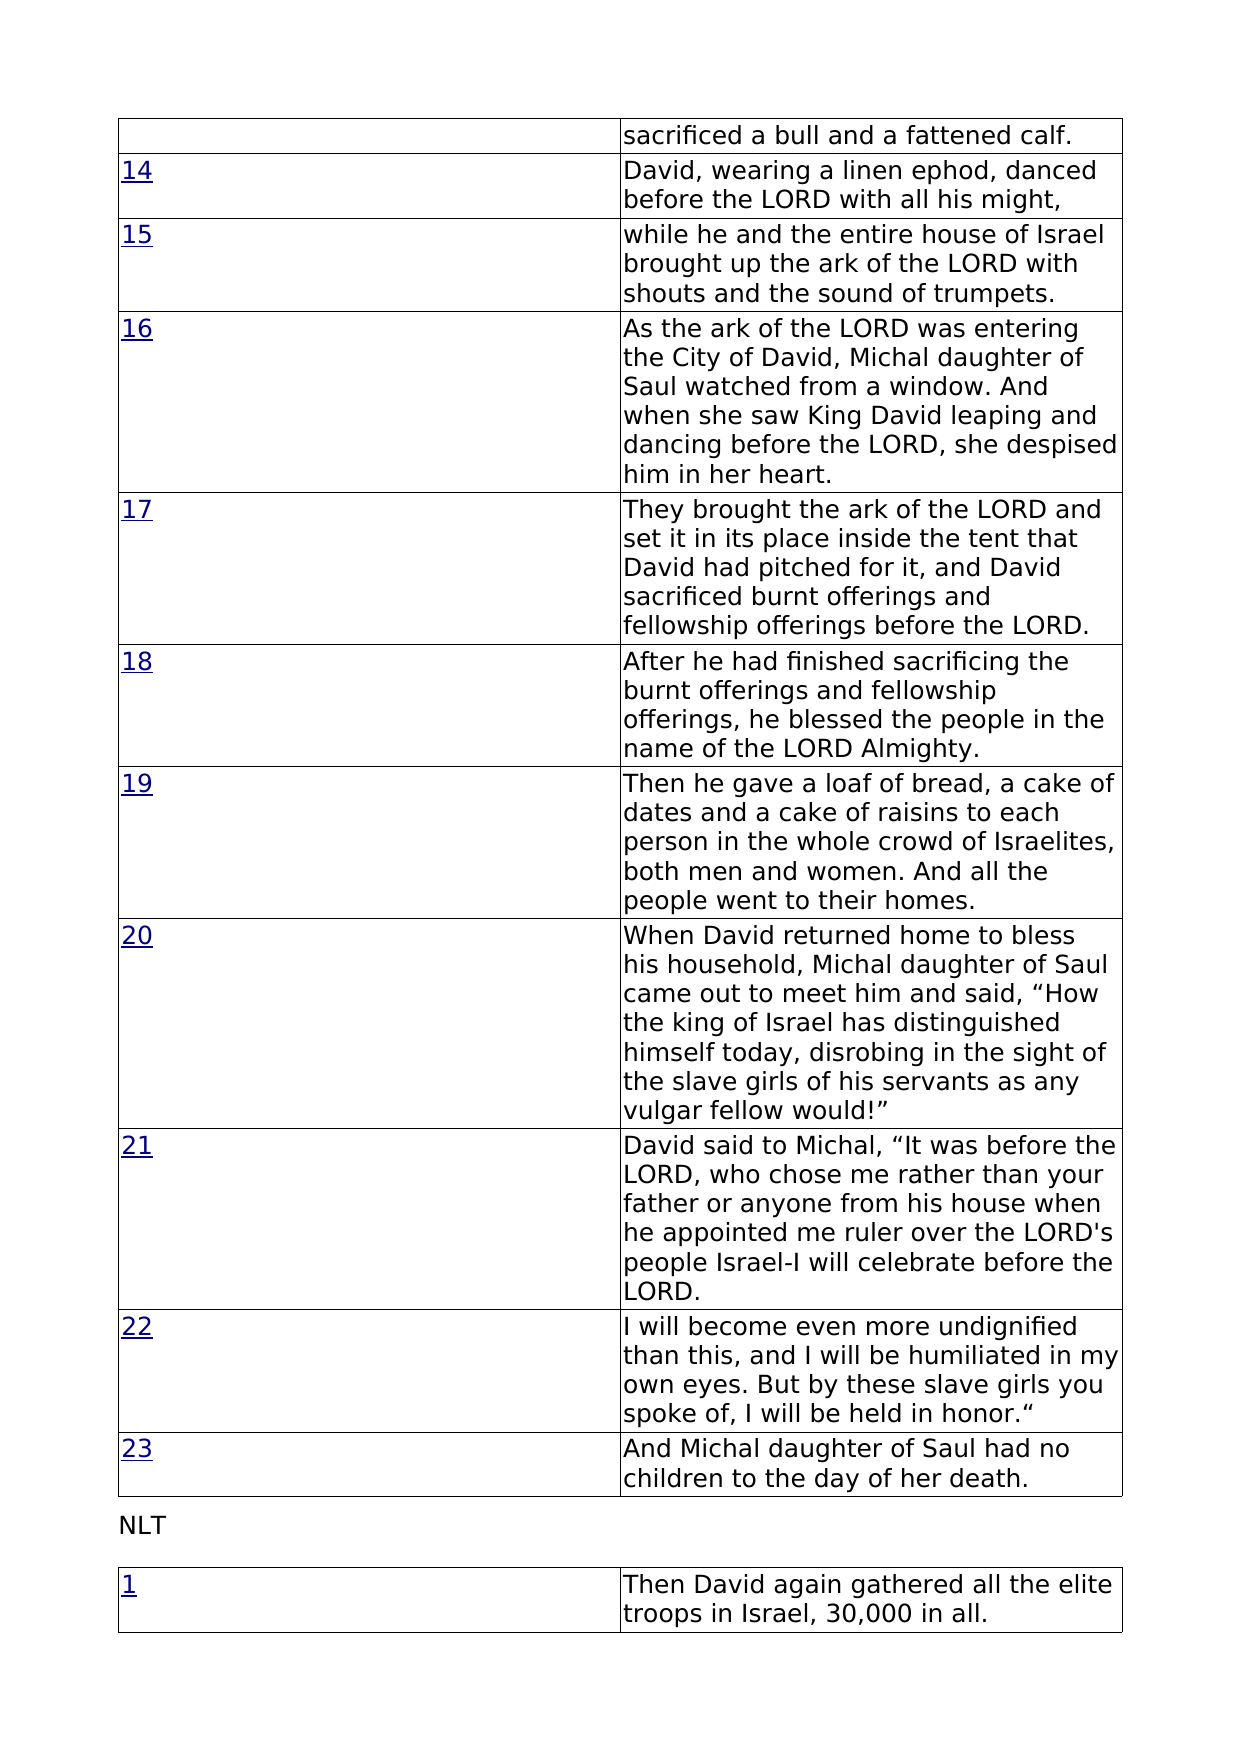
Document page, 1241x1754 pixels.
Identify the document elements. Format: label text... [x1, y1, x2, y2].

table_cell 16 [119, 312, 620, 492]
table_cell sacrificed a bull and a fattened calf. [621, 119, 1122, 153]
table_cell 21 [119, 1129, 620, 1309]
table_cell [119, 119, 620, 153]
table_cell And Michal daughter of Saul had no children to the day of her death. [621, 1433, 1122, 1496]
table_header 1 [119, 1568, 620, 1632]
table_cell Then he gave a loaf of bread, a cake of dates and a cake of raisins to each person in the whole crowd of Israelites, both men and women. And all the people went to their homes. [621, 767, 1122, 918]
table_cell David said to Michal, “It was before the LORD, who chose me rather than your father or anyone from his house when he appointed me ruler over the LORD's people Israel-I will celebrate before the LORD. [621, 1129, 1122, 1309]
table_cell 20 [119, 919, 620, 1128]
table_header Then David again gathered all the elite troops in Israel, 30,000 in all. [621, 1568, 1122, 1632]
table_cell They brought the ark of the LORD and set it in its place inside the tent that David had pitched for it, and David sacrificed burnt offerings and fellowship offerings before the LORD. [621, 493, 1122, 644]
table_cell I will become even more undignified than this, and I will be humiliated in my own eyes. But by these slave girls you spoke of, I will be held in honor.“ [621, 1310, 1122, 1432]
table_cell After he had finished sacrificing the burnt offerings and fellowship offerings, he blessed the people in the name of the LORD Almighty. [621, 645, 1122, 766]
table_cell When David returned home to bless his household, Michal daughter of Saul came out to meet him and said, “How the king of Israel has distinguished himself today, disrobing in the sight of the slave girls of his servants as any vulgar fellow would!” [621, 919, 1122, 1128]
table_cell 15 [119, 219, 620, 311]
table_cell 19 [119, 767, 620, 918]
table_cell 22 [119, 1310, 620, 1432]
table_cell 17 [119, 493, 620, 644]
table_cell As the ark of the LORD was entering the City of David, Michal daughter of Saul watched from a window. And when she saw King David leaping and dancing before the LORD, she despised him in her heart. [621, 312, 1122, 492]
table_cell 23 [119, 1433, 620, 1496]
text NLT [118, 1511, 1122, 1540]
table_cell while he and the entire house of Israel brought up the ark of the LORD with shouts and the sound of trumpets. [621, 219, 1122, 311]
table_cell David, wearing a linen ephod, danced before the LORD with all his might, [621, 154, 1122, 217]
table_cell 14 [119, 154, 620, 217]
table_cell 18 [119, 645, 620, 766]
